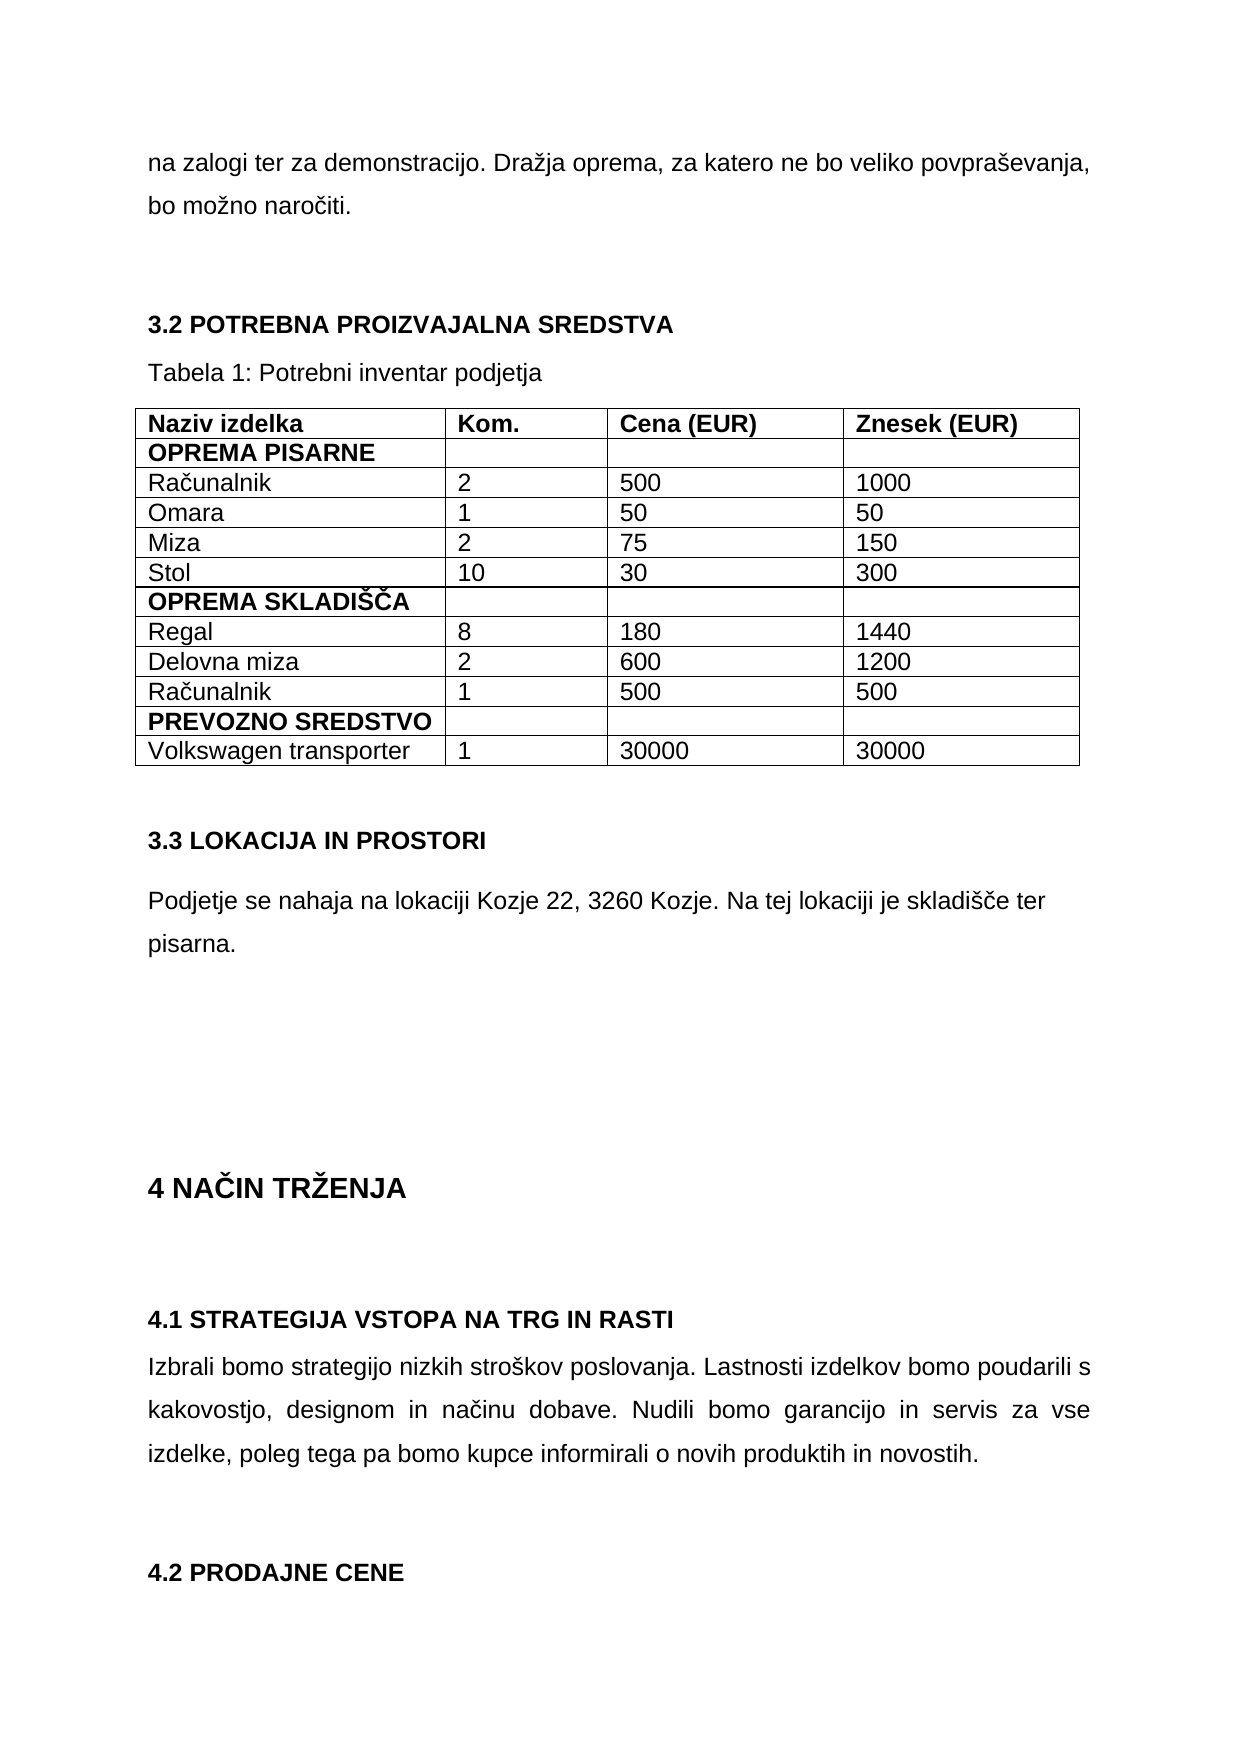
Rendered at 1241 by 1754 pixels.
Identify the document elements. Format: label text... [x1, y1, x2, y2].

table_cell [446, 439, 607, 467]
table_cell 600 [608, 647, 843, 676]
table_cell OPREMA PISARNE [136, 439, 445, 467]
table_cell 1440 [844, 617, 1079, 646]
table_cell 1 [446, 677, 607, 706]
table_cell 300 [844, 558, 1079, 586]
table_cell [608, 439, 843, 467]
table_cell 150 [844, 528, 1079, 557]
table_cell PREVOZNO SREDSTVO [136, 707, 445, 735]
table_cell 2 [446, 528, 607, 557]
text na zalogi ter za demonstracijo. Dražja oprema, za katero ne bo veliko povpraševanja, bo možno naročiti. [148, 148, 1093, 219]
text Tabela 1: Potrebni inventar podjetja [148, 358, 1093, 387]
text Podjetje se nahaja na lokaciji Kozje 22, 3260 Kozje. Na tej lokaciji je skladišče ter pisarna. [148, 886, 1093, 958]
table_cell 30 [608, 558, 843, 586]
text Izbrali bomo strategijo nizkih stroškov poslovanja. Lastnosti izdelkov bomo poudarili s kakovostjo, designom in načinu dobave. Nudili bomo garancijo in servis za vse izdelke, poleg tega pa bomo kupce informirali o novih produktih in novostih. [148, 1352, 1093, 1467]
table_cell Računalnik [136, 677, 445, 706]
table_cell 500 [608, 677, 843, 706]
table_cell 30000 [844, 736, 1079, 765]
table_cell Regal [136, 617, 445, 646]
subtitle 4.2 PRODAJNE CENE [148, 1558, 1093, 1587]
table_header Naziv izdelka [136, 409, 445, 437]
table_cell Stol [136, 558, 445, 586]
table_cell 1 [446, 736, 607, 765]
table_cell Omara [136, 498, 445, 527]
table_cell [608, 588, 843, 616]
table_cell 75 [608, 528, 843, 557]
table_cell [608, 707, 843, 735]
table_cell [446, 707, 607, 735]
subtitle 4 NAČIN TRŽENJA [148, 1171, 1093, 1204]
table_cell Miza [136, 528, 445, 557]
table_cell [844, 439, 1079, 467]
table_cell Volkswagen transporter [136, 736, 445, 765]
table_cell 500 [844, 677, 1079, 706]
table_cell [844, 707, 1079, 735]
table_cell 50 [608, 498, 843, 527]
table_cell Delovna miza [136, 647, 445, 676]
table_header Znesek (EUR) [844, 409, 1079, 437]
table_header Cena (EUR) [608, 409, 843, 437]
subtitle 3.2 POTREBNA PROIZVAJALNA SREDSTVA [148, 310, 1093, 339]
table_header Kom. [446, 409, 607, 437]
text 3.3 LOKACIJA IN PROSTORI [148, 826, 1093, 855]
table_cell OPREMA SKLADIŠČA [136, 588, 445, 616]
table_cell Računalnik [136, 468, 445, 497]
table_cell 2 [446, 647, 607, 676]
table_cell 2 [446, 468, 607, 497]
table_cell 1200 [844, 647, 1079, 676]
table_cell [446, 588, 607, 616]
subtitle 4.1 STRATEGIJA VSTOPA NA TRG IN RASTI [148, 1304, 1093, 1333]
table_cell 500 [608, 468, 843, 497]
table_cell 30000 [608, 736, 843, 765]
table_cell 50 [844, 498, 1079, 527]
table_cell 10 [446, 558, 607, 586]
table_cell 1 [446, 498, 607, 527]
table_cell 8 [446, 617, 607, 646]
table_cell [844, 588, 1079, 616]
table_cell 1000 [844, 468, 1079, 497]
table_cell 180 [608, 617, 843, 646]
